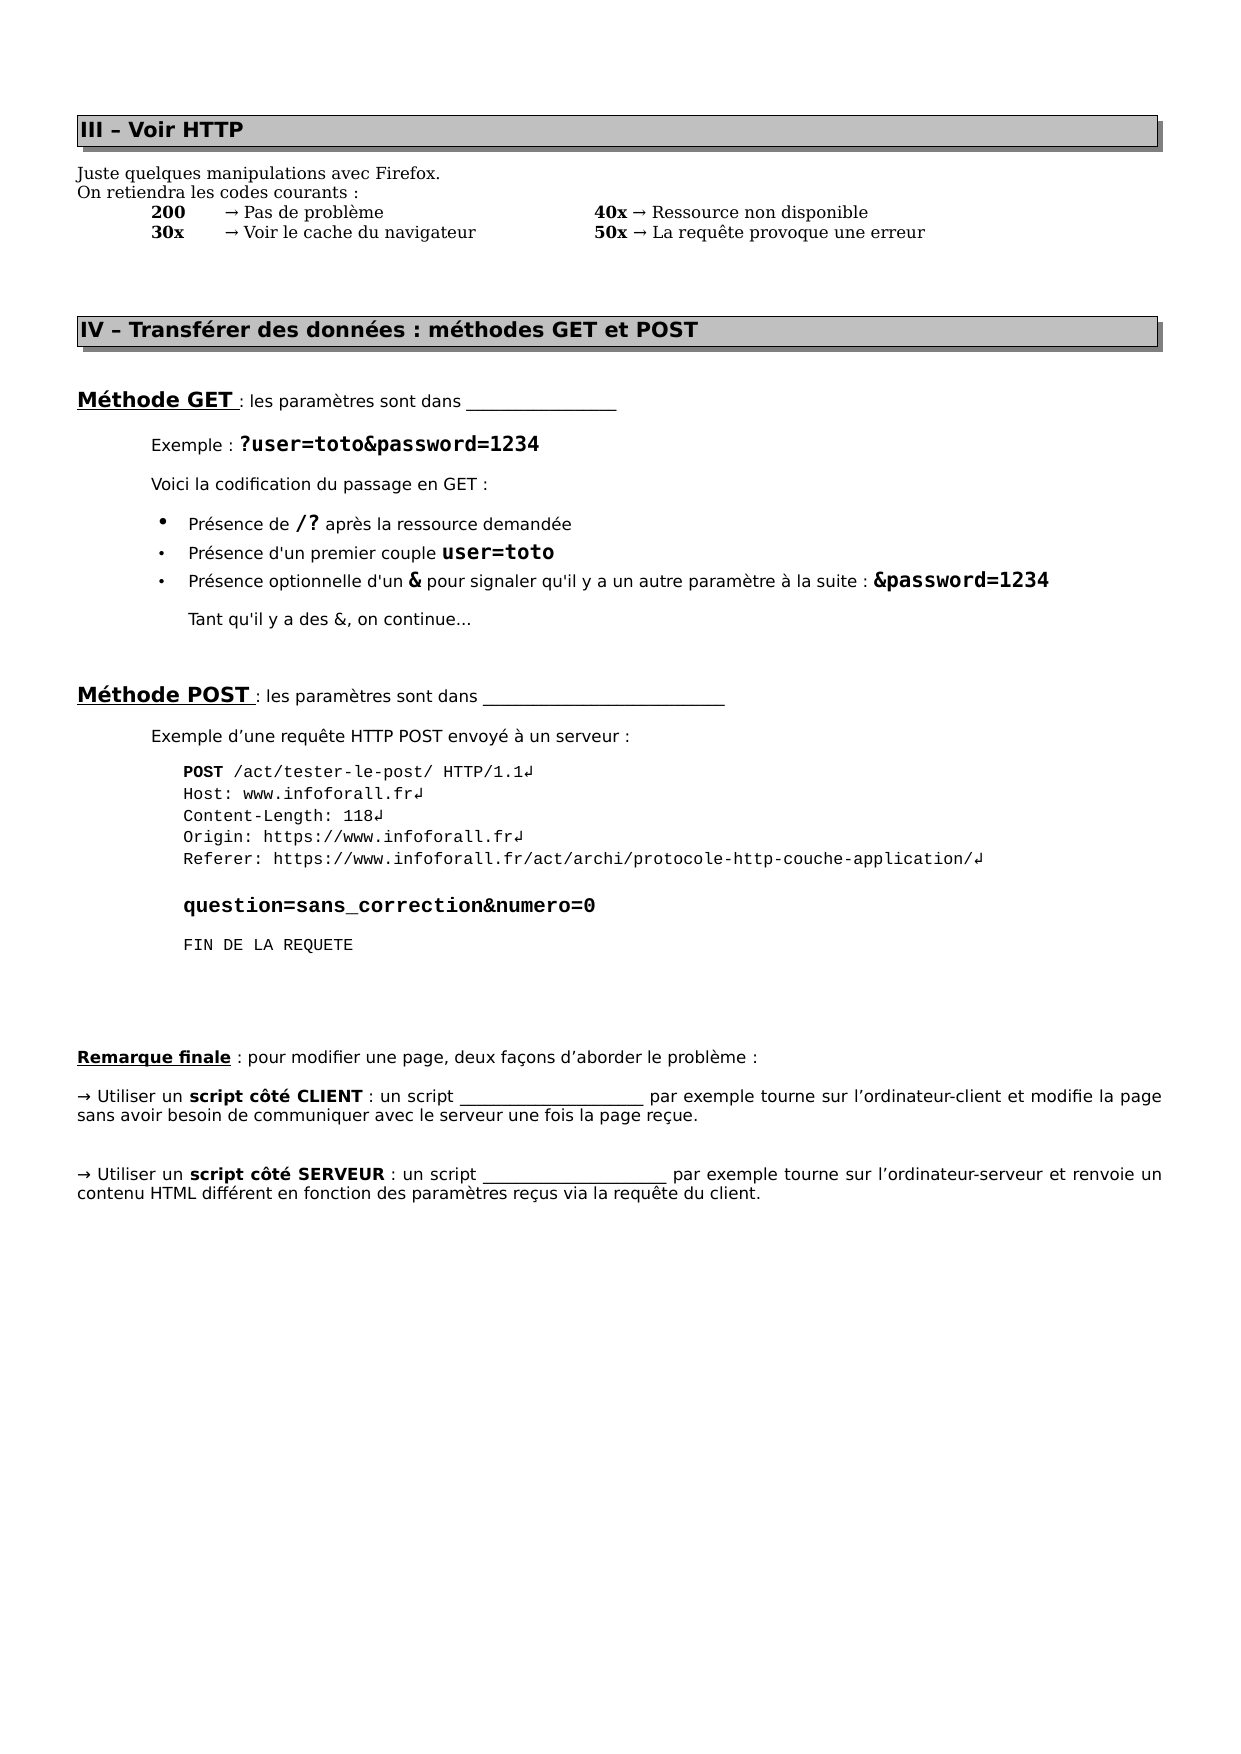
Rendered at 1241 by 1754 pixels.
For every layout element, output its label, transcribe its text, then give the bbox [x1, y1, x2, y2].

text Exemple d’une requête HTTP POST envoyé à un serveur : [77, 727, 1163, 747]
list Présence d'un premier couple user=toto [158, 540, 1163, 564]
text Exemple : ?user=toto&password=1234 [77, 432, 1163, 456]
list Tant qu'il y a des &, on continue... [158, 610, 1163, 629]
text → Utiliser un script côté CLIENT : un script ______________________ par exemple tourne sur l’ordinateur-client et modifie la page sans avoir besoin de communiquer avec le serveur une fois la page reçue. [77, 1087, 1163, 1126]
list Présence optionnelle d'un & pour signaler qu'il y a un autre paramètre à la suite : &password=1234 [158, 568, 1163, 592]
text Méthode GET : les paramètres sont dans __________________ [77, 388, 1163, 413]
list Présence de /? après la ressource demandée [158, 511, 1163, 536]
text 200 → Pas de problème 40x → Ressource non disponible [77, 203, 1163, 222]
text Voici la codification du passage en GET : [77, 474, 1163, 494]
text FIN DE LA REQUETE [183, 936, 1163, 955]
text POST /act/tester-le-post/ HTTP/1.1↲ Host: www.infoforall.fr↲ Content-Length: 118↲ Origin: https://www.infoforall.fr↲ Referer: https://www.infoforall.fr/act/archi/protocole-http-couche-application/↲ question=sans_correction&numero=0 [183, 764, 1163, 918]
subtitle III – Voir HTTP [78, 116, 1157, 146]
text Juste quelques manipulations avec Firefox. [77, 164, 1163, 183]
text On retiendra les codes courants : [77, 183, 1163, 203]
text Méthode POST : les paramètres sont dans _____________________________ [77, 683, 1163, 708]
text 30x → Voir le cache du navigateur 50x → La requête provoque une erreur [77, 222, 1163, 242]
text → Utiliser un script côté SERVEUR : un script ______________________ par exemple tourne sur l’ordinateur-serveur et renvoie un contenu HTML différent en fonction des paramètres reçus via la requête du client. [77, 1164, 1163, 1203]
subtitle IV – Transférer des données : méthodes GET et POST [78, 317, 1157, 346]
text Remarque finale : pour modifier une page, deux façons d’aborder le problème : [77, 1048, 1163, 1068]
